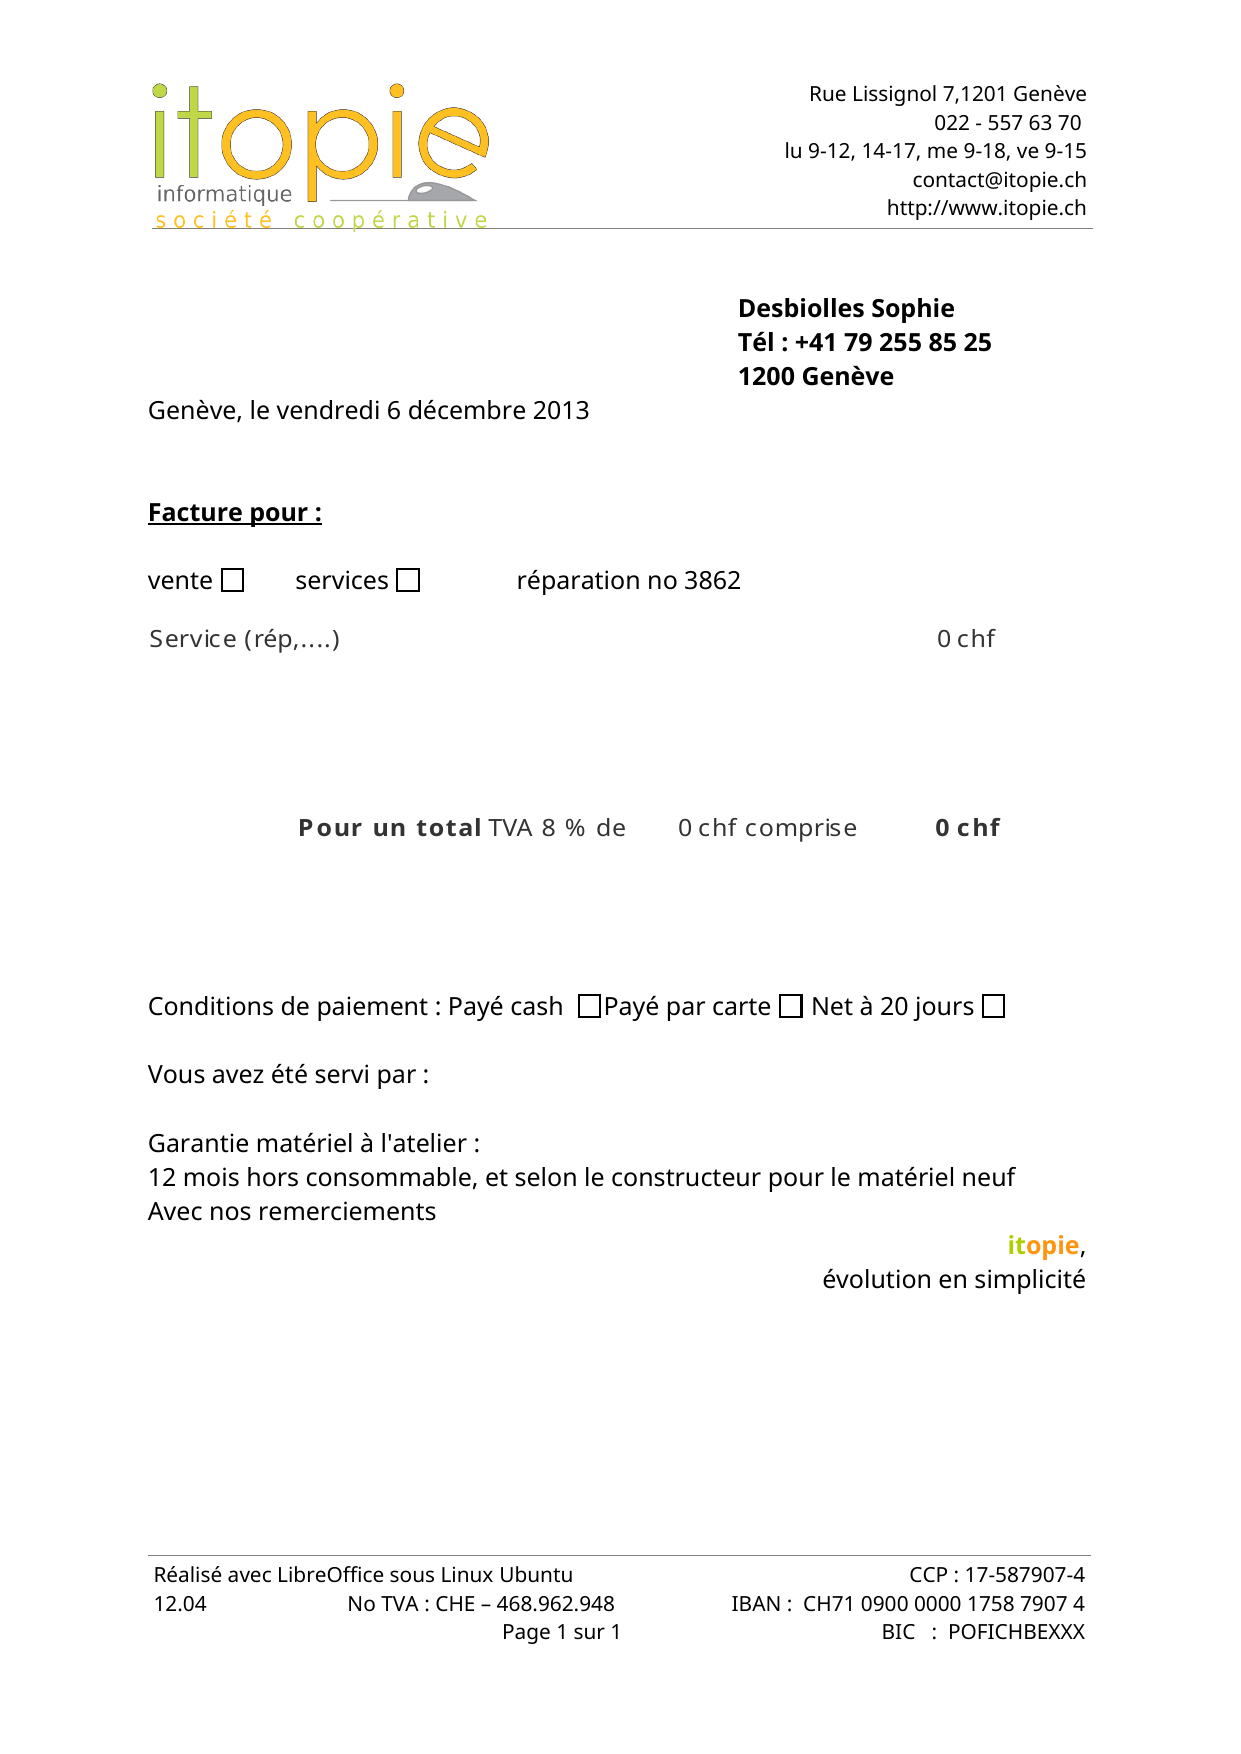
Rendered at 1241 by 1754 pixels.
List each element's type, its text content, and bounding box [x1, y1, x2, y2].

text Tél : +41 79 255 85 25 [148, 324, 1093, 358]
text évolution en simplicité [148, 1262, 1093, 1296]
text 1200 Genève [148, 358, 1093, 392]
text Genève, le vendredi 6 décembre 2013 [148, 392, 1093, 427]
text Desbiolles Sophie [148, 290, 1093, 324]
text itopie, [148, 1227, 1093, 1262]
text 12 mois hors consommable, et selon le constructeur pour le matériel neuf [148, 1159, 1093, 1193]
text Avec nos remerciements [148, 1193, 1093, 1227]
text Conditions de paiement : Payé cash Payé par carte Net à 20 jours [148, 989, 1093, 1023]
picture [138, 72, 500, 244]
text vente services réparation no 3862 [148, 563, 1093, 597]
text Vous avez été servi par : [148, 1057, 1093, 1091]
text Garantie matériel à l'atelier : [148, 1125, 1093, 1159]
text Facture pour : [148, 495, 1093, 529]
